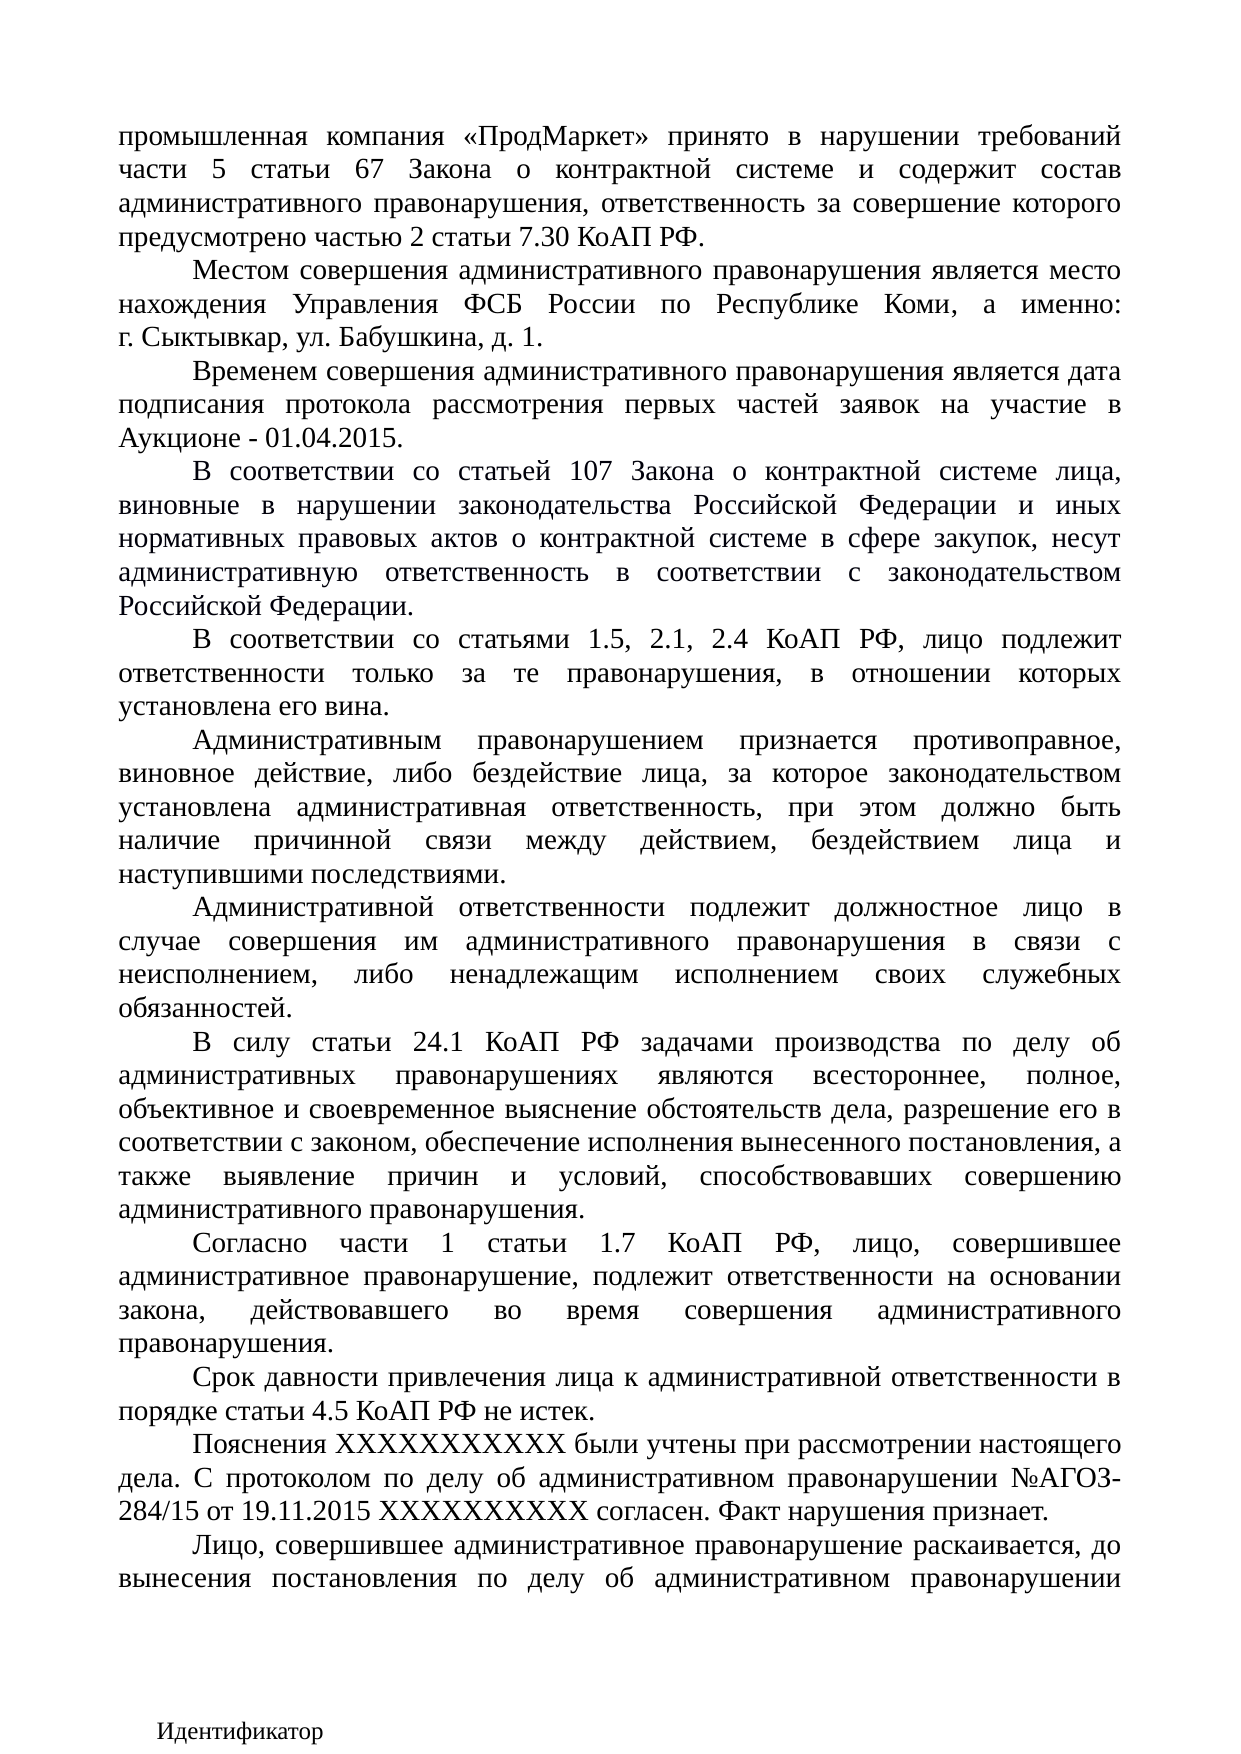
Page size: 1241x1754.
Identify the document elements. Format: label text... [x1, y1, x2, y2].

text В силу статьи 24.1 КоАП РФ задачами производства по делу об административных правонарушениях являются всестороннее, полное, объективное и своевременное выяснение обстоятельств дела, разрешение его в соответствии с законом, обеспечение исполнения вынесенного постановления, а также выявление причин и условий, способствовавших совершению административного правонарушения. [118, 1024, 1122, 1225]
text Лицо, совершившее административное правонарушение раскаивается, до вынесения постановления по делу об административном правонарушении [118, 1527, 1122, 1594]
text В соответствии со статьей 107 Закона о контрактной системе лица, виновные в нарушении законодательства Российской Федерации и иных нормативных правовых актов о контрактной системе в сфере закупок, несут административную ответственность в соответствии с законодательством Российской Федерации. [118, 453, 1122, 621]
text В соответствии со статьями 1.5, 2.1, 2.4 КоАП РФ, лицо подлежит ответственности только за те правонарушения, в отношении которых установлена его вина. [118, 621, 1122, 722]
text Административной ответственности подлежит должностное лицо в случае совершения им административного правонарушения в связи с неисполнением, либо ненадлежащим исполнением своих служебных обязанностей. [118, 889, 1122, 1024]
text Административным правонарушением признается противоправное, виновное действие, либо бездействие лица, за которое законодательством установлена административная ответственность, при этом должно быть наличие причинной связи между действием, бездействием лица и наступившими последствиями. [118, 722, 1122, 889]
text промышленная компания «ПродМаркет» принято в нарушении требований части 5 статьи 67 Закона о контрактной системе и содержит состав административного правонарушения, ответственность за совершение которого предусмотрено частью 2 статьи 7.30 КоАП РФ. [118, 118, 1122, 252]
text Временем совершения административного правонарушения является дата подписания протокола рассмотрения первых частей заявок на участие в Аукционе - 01.04.2015. [118, 353, 1122, 453]
text Срок давности привлечения лица к административной ответственности в порядке статьи 4.5 КоАП РФ не истек. [118, 1359, 1122, 1426]
text Согласно части 1 статьи 1.7 КоАП РФ, лицо, совершившее административное правонарушение, подлежит ответственности на основании закона, действовавшего во время совершения административного правонарушения. [118, 1225, 1122, 1359]
text Местом совершения административного правонарушения является место нахождения Управления ФСБ России по Республике Коми, а именно: г. Сыктывкар, ул. Бабушкина, д. 1. [118, 252, 1122, 353]
text Пояснения XXXXXXXXXXX были учтены при рассмотрении настоящего дела. С протоколом по делу об административном правонарушении №АГОЗ-284/15 от 19.11.2015 XXXXXXXXXX согласен. Факт нарушения признает. [118, 1426, 1122, 1527]
